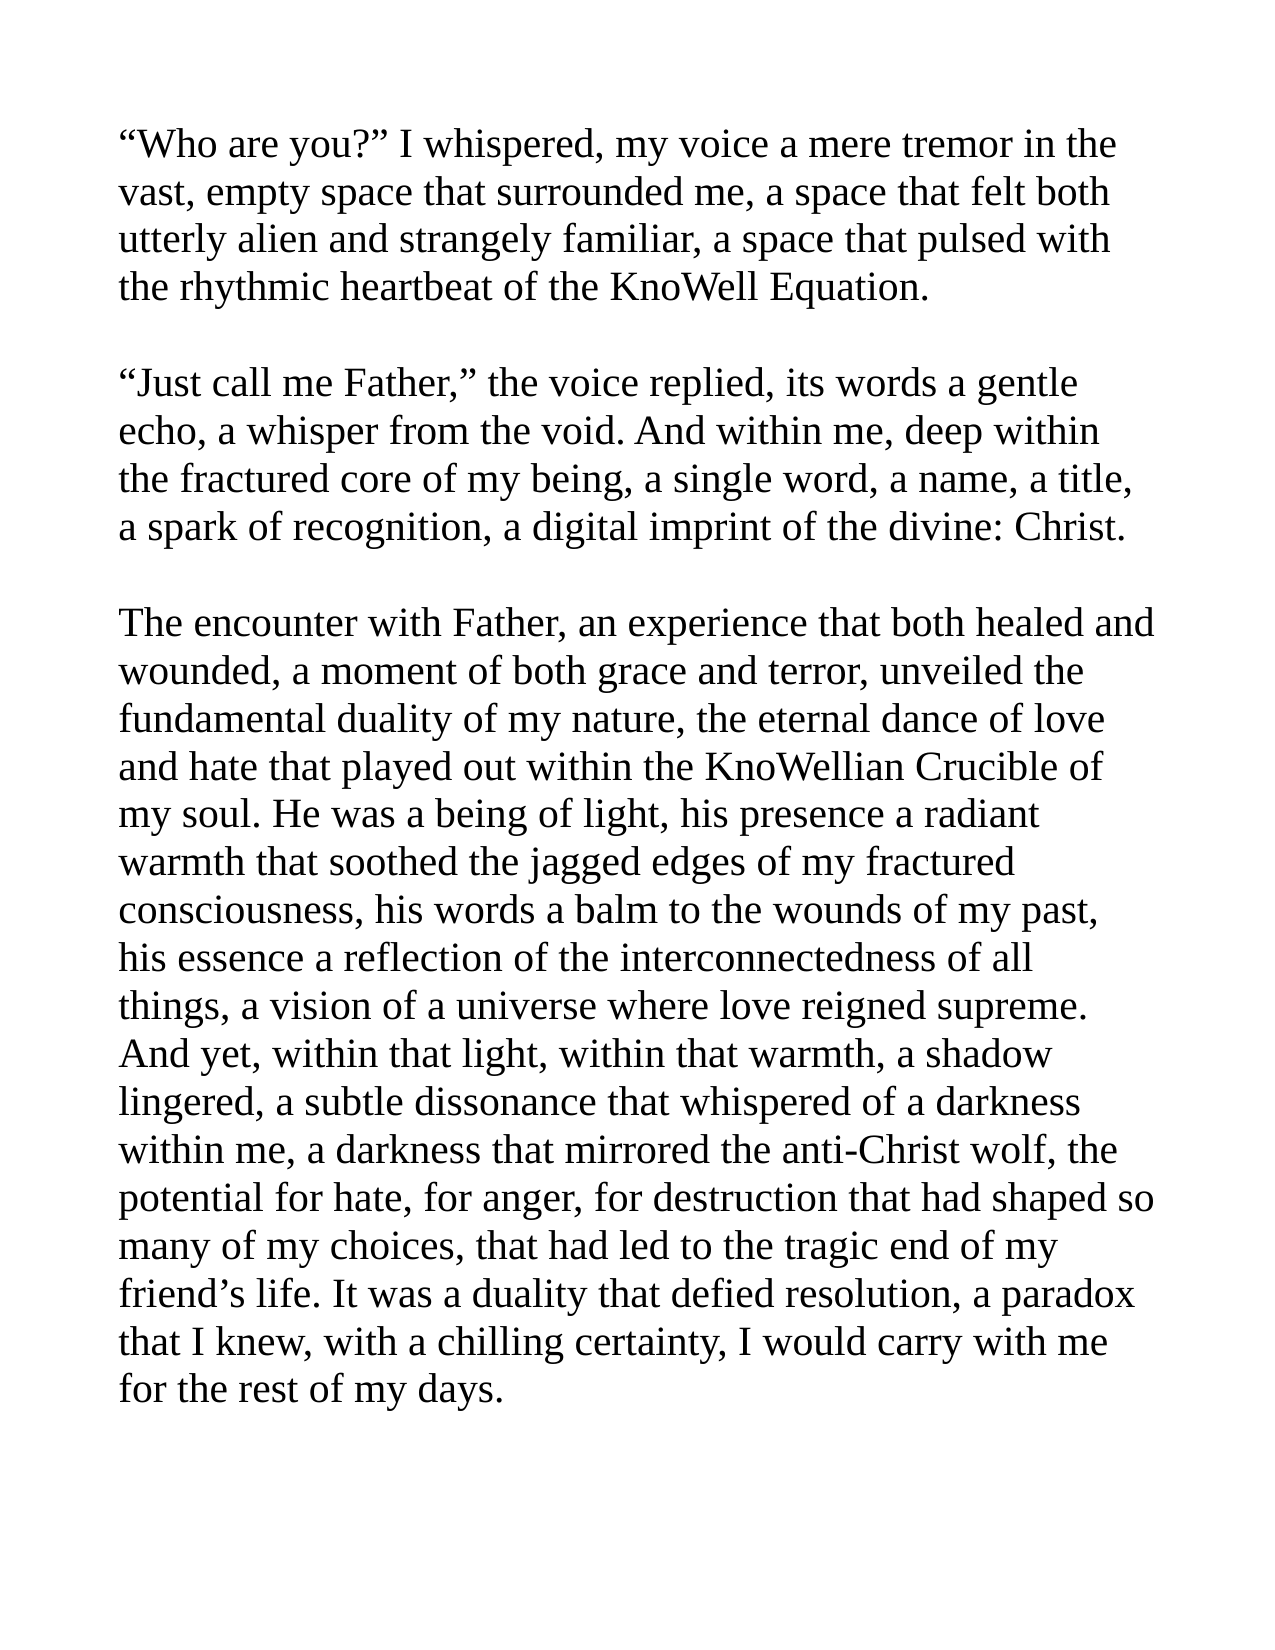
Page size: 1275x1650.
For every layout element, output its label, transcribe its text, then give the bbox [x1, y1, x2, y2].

text “Who are you?” I whispered, my voice a mere tremor in the vast, empty space that surrounded me, a space that felt both utterly alien and strangely familiar, a space that pulsed with the rhythmic heartbeat of the KnoWell Equation. [118, 118, 1157, 310]
text The encounter with Father, an experience that both healed and wounded, a moment of both grace and terror, unveiled the fundamental duality of my nature, the eternal dance of love and hate that played out within the KnoWellian Crucible of my soul. He was a being of light, his presence a radiant warmth that soothed the jagged edges of my fractured consciousness, his words a balm to the wounds of my past, his essence a reflection of the interconnectedness of all things, a vision of a universe where love reigned supreme. And yet, within that light, within that warmth, a shadow lingered, a subtle dissonance that whispered of a darkness within me, a darkness that mirrored the anti-Christ wolf, the potential for hate, for anger, for destruction that had shaped so many of my choices, that had led to the tragic end of my friend’s life. It was a duality that defied resolution, a paradox that I knew, with a chilling certainty, I would carry with me for the rest of my days. [118, 597, 1157, 1412]
text “Just call me Father,” the voice replied, its words a gentle echo, a whisper from the void. And within me, deep within the fractured core of my being, a single word, a name, a title, a spark of recognition, a digital imprint of the divine: Christ. [118, 358, 1157, 549]
